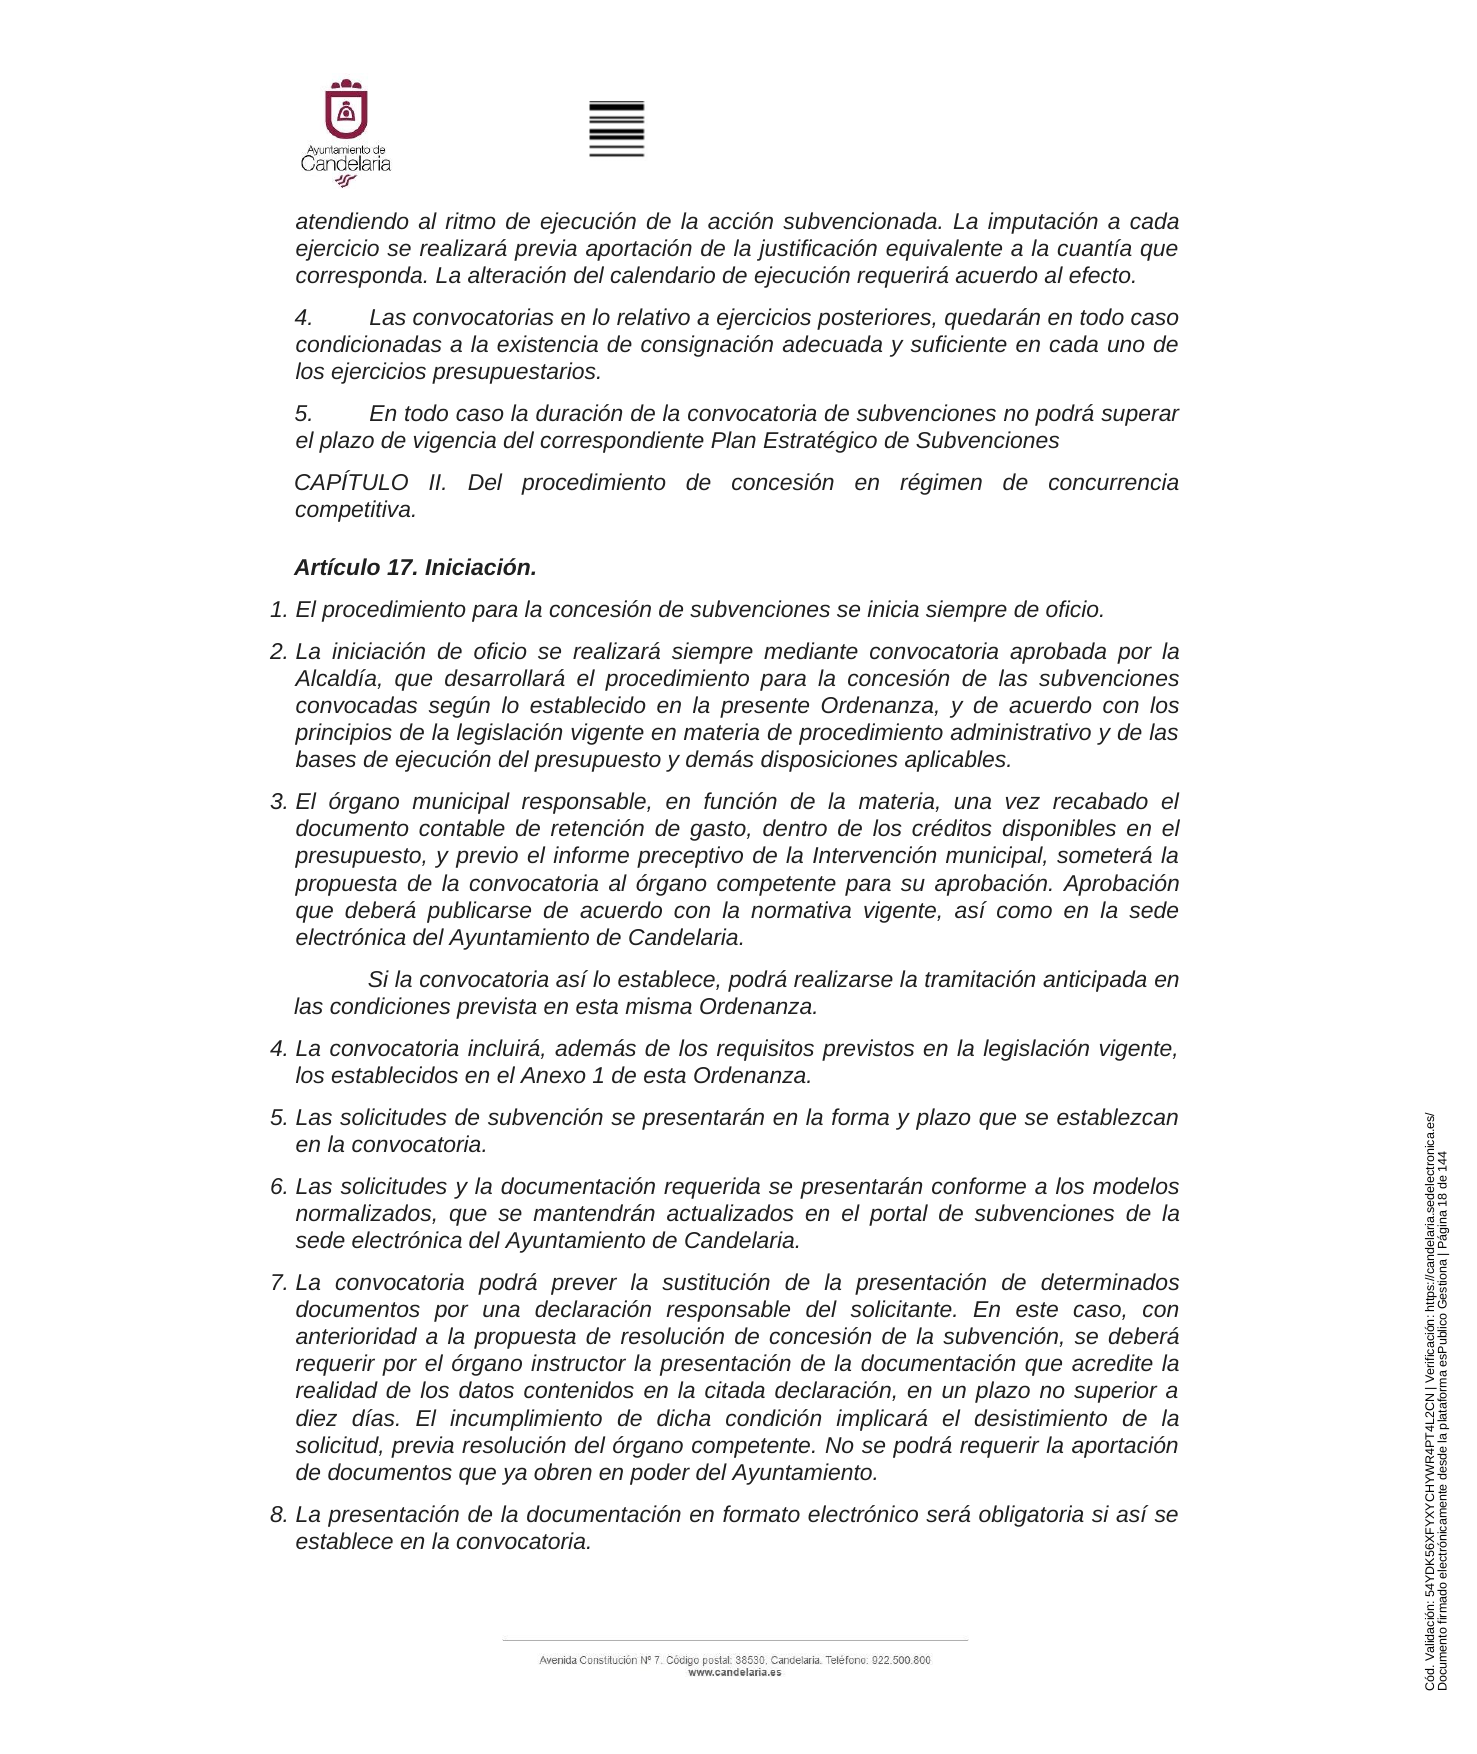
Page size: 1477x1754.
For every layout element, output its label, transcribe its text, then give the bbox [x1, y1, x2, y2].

list En todo caso la duración de la convocatoria de subvenciones no podrá superar el plazo de vigencia del correspondiente Plan Estratégico de Subvenciones [294, 400, 1182, 454]
list La convocatoria incluirá, además de los requisitos previstos en la legislación vigente, los establecidos en el Anexo 1 de esta Ordenanza. [270, 1035, 1182, 1088]
list La iniciación de oficio se realizará siempre mediante convocatoria aprobada por la Alcaldía, que desarrollará el procedimiento para la concesión de las subvenciones convocadas según lo establecido en la presente Ordenanza, y de acuerdo con los principios de la legislación vigente en materia de procedimiento administrativo y de las bases de ejecución del presupuesto y demás disposiciones aplicables. [270, 638, 1182, 773]
text Artículo 17. Iniciación. [294, 554, 1183, 581]
list La presentación de la documentación en formato electrónico será obligatoria si así se establece en la convocatoria. [270, 1501, 1182, 1554]
list El órgano municipal responsable, en función de la materia, una vez recabado el documento contable de retención de gasto, dentro de los créditos disponibles en el presupuesto, y previo el informe preceptivo de la Intervención municipal, someterá la propuesta de la convocatoria al órgano competente para su aprobación. Aprobación que deberá publicarse de acuerdo con la normativa vigente, así como en la sede electrónica del Ayuntamiento de Candelaria. [270, 788, 1182, 950]
list Las convocatorias en lo relativo a ejercicios posteriores, quedarán en todo caso condicionadas a la existencia de consignación adecuada y suficiente en cada uno de los ejercicios presupuestarios. [294, 304, 1182, 385]
list Las solicitudes y la documentación requerida se presentarán conforme a los modelos normalizados, que se mantendrán actualizados en el portal de subvenciones de la sede electrónica del Ayuntamiento de Candelaria. [270, 1173, 1182, 1253]
text CAPÍTULO II. Del procedimiento de concesión en régimen de concurrencia competitiva. [294, 469, 1182, 523]
list atendiendo al ritmo de ejecución de la acción subvencionada. La imputación a cada ejercicio se realizará previa aportación de la justificación equivalente a la cuantía que corresponda. La alteración del calendario de ejecución requerirá acuerdo al efecto. [294, 208, 1182, 288]
list Las solicitudes de subvención se presentarán en la forma y plazo que se establezcan en la convocatoria. [270, 1104, 1182, 1157]
text Si la convocatoria así lo establece, podrá realizarse la tramitación anticipada en las condiciones prevista en esta misma Ordenanza. [294, 966, 1182, 1019]
list La convocatoria podrá prever la sustitución de la presentación de determinados documentos por una declaración responsable del solicitante. En este caso, con anterioridad a la propuesta de resolución de concesión de la subvención, se deberá requerir por el órgano instructor la presentación de la documentación que acredite la realidad de los datos contenidos en la citada declaración, en un plazo no superior a diez días. El incumplimiento de dicha condición implicará el desistimiento de la solicitud, previa resolución del órgano competente. No se podrá requerir la aportación de documentos que ya obren en poder del Ayuntamiento. [270, 1269, 1182, 1485]
list El procedimiento para la concesión de subvenciones se inicia siempre de oficio. [270, 596, 1182, 622]
